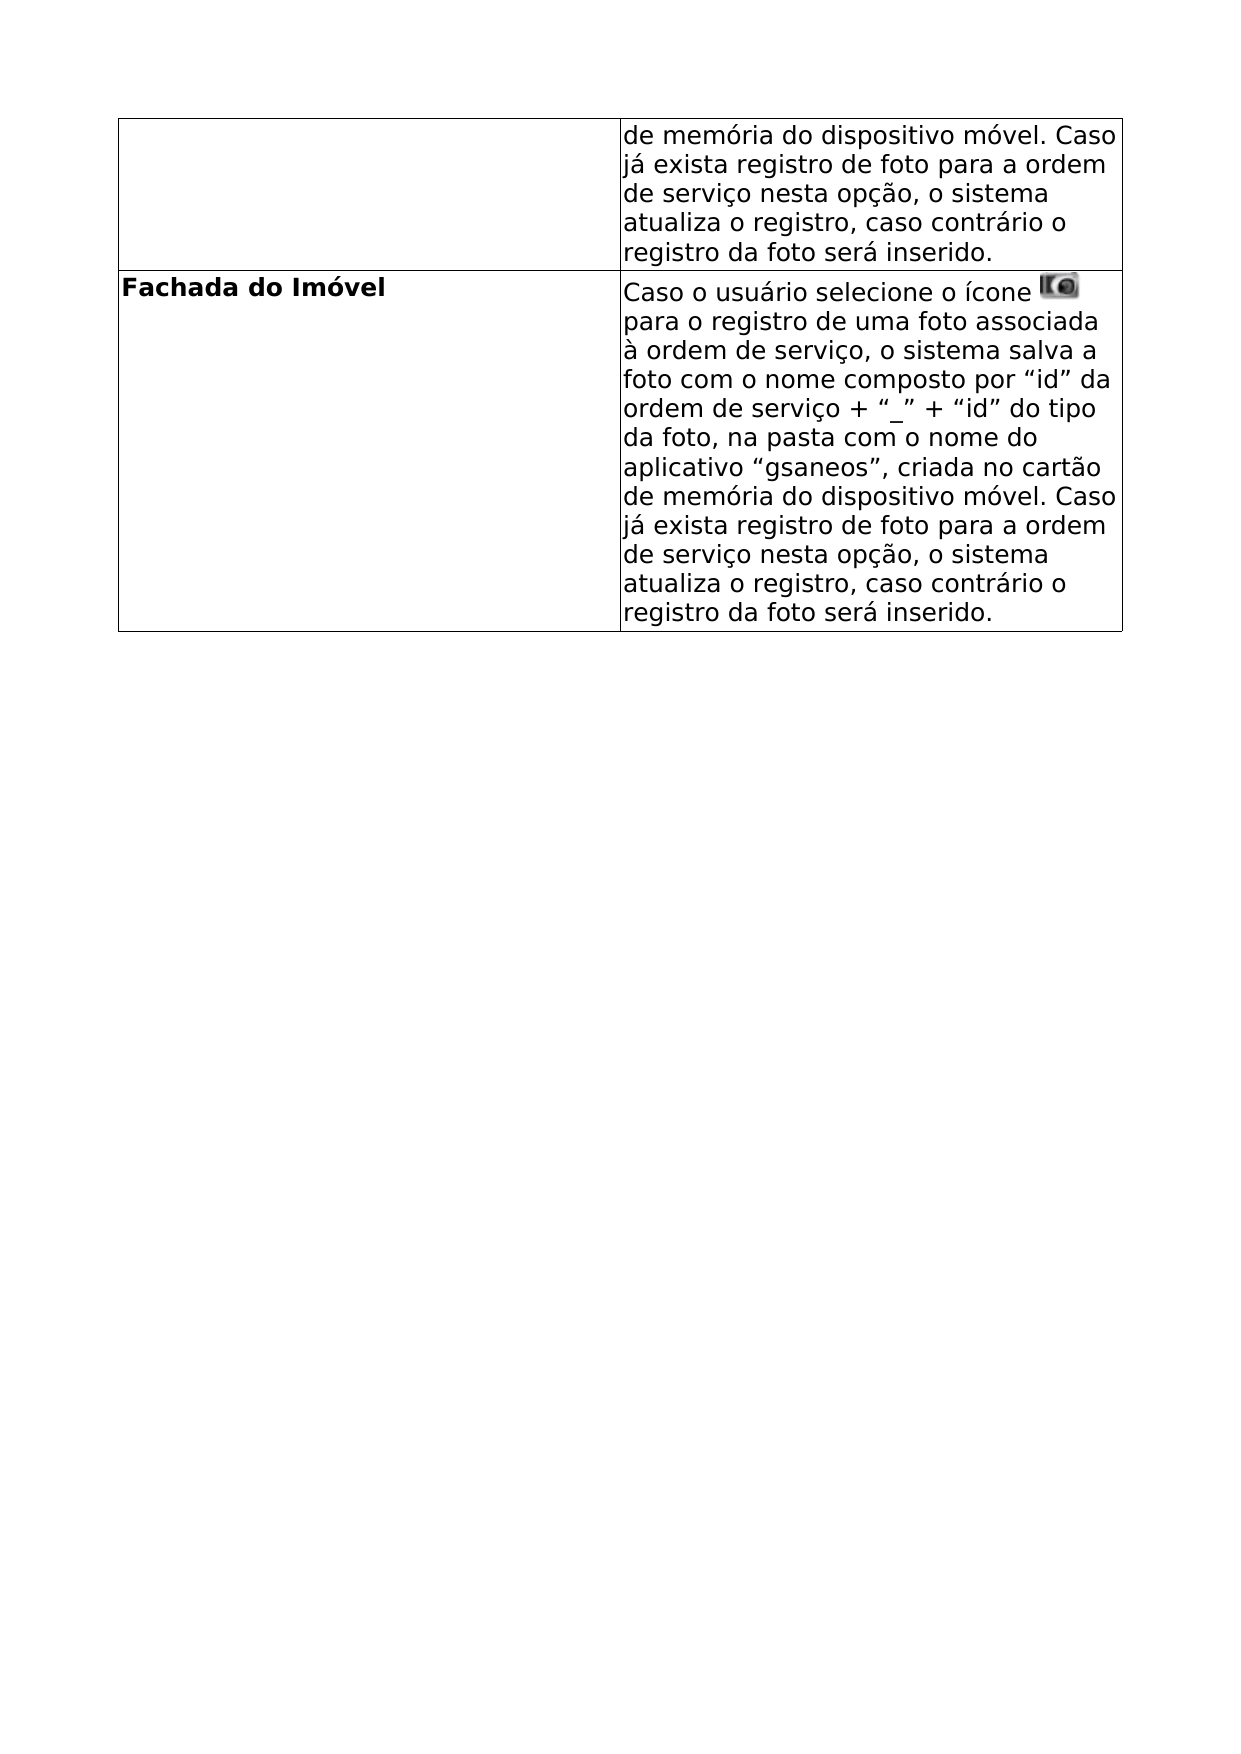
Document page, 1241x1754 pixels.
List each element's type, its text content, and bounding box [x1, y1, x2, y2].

table_cell [119, 119, 620, 270]
table_cell Fachada do Imóvel [119, 271, 620, 631]
table_cell Caso o usuário selecione o ícone para o registro de uma foto associada à ordem de serviço, o sistema salva a foto com o nome composto por “id” da ordem de serviço + “_” + “id” do tipo da foto, na pasta com o nome do aplicativo “gsaneos”, criada no cartão de memória do dispositivo móvel. Caso já exista registro de foto para a ordem de serviço nesta opção, o sistema atualiza o registro, caso contrário o registro da foto será inserido. [621, 271, 1122, 631]
table_cell de memória do dispositivo móvel. Caso já exista registro de foto para a ordem de serviço nesta opção, o sistema atualiza o registro, caso contrário o registro da foto será inserido. [621, 119, 1122, 270]
picture [1040, 272, 1081, 301]
